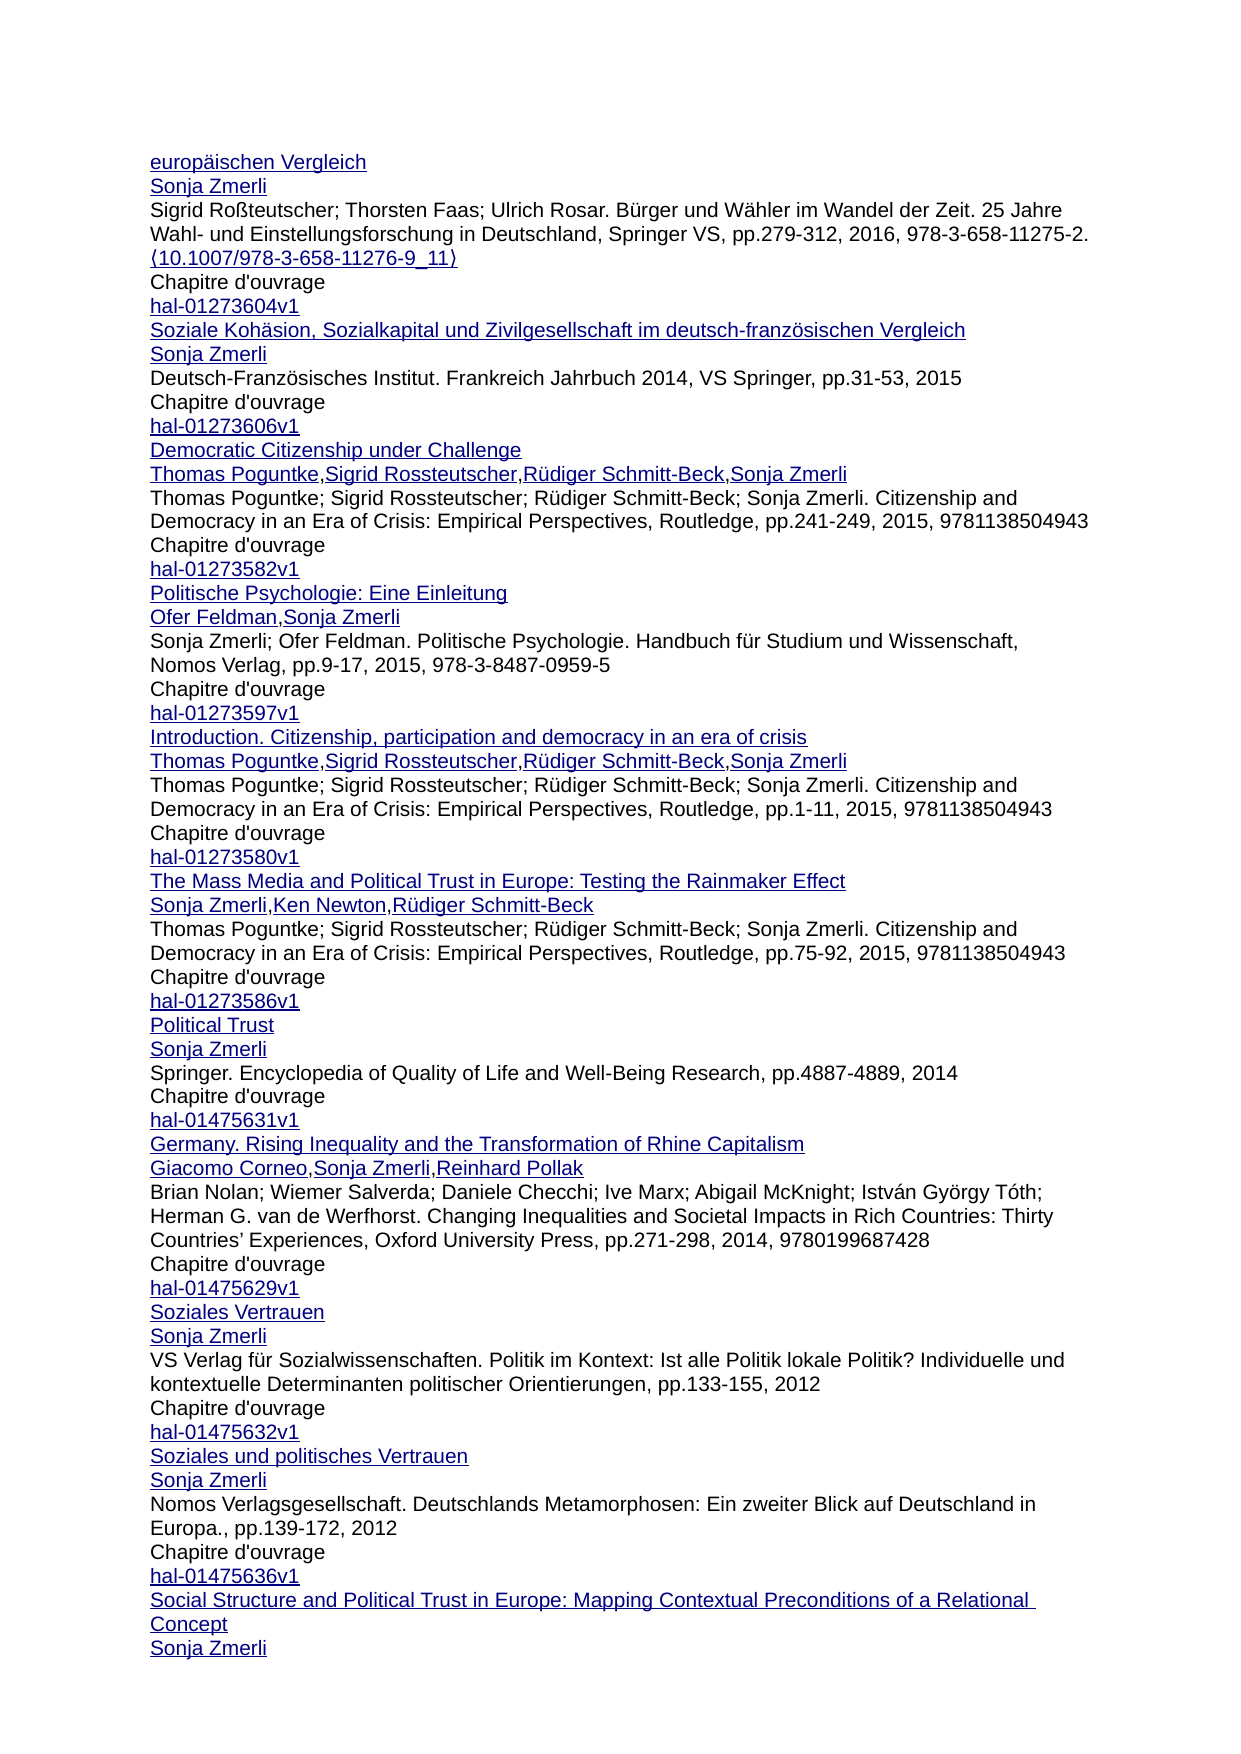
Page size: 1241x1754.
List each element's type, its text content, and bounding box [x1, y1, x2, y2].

table_cell Germany. Rising Inequality and the Transformation of Rhine Capitalism Giacomo Corneo,Sonja Zmerli,Reinhard Pollak Brian Nolan; Wiemer Salverda; Daniele Checchi; Ive Marx; Abigail McKnight; István György Tóth; Herman G. van de Werfhorst. Changing Inequalities and Societal Impacts in Rich Countries: Thirty Countries’ Experiences, Oxford University Press, pp.271-298, 2014, 9780199687428 Chapitre d'ouvrage hal-01475629v1 [150, 1132, 1090, 1300]
table_cell Soziales Vertrauen Sonja Zmerli VS Verlag für Sozialwissenschaften. Politik im Kontext: Ist alle Politik lokale Politik? Individuelle und kontextuelle Determinanten politischer Orientierungen, pp.133-155, 2012 Chapitre d'ouvrage hal-01475632v1 [150, 1300, 1090, 1444]
table_cell The Mass Media and Political Trust in Europe: Testing the Rainmaker Effect Sonja Zmerli,Ken Newton,Rüdiger Schmitt-Beck Thomas Poguntke; Sigrid Rossteutscher; Rüdiger Schmitt-Beck; Sonja Zmerli. Citizenship and Democracy in an Era of Crisis: Empirical Perspectives, Routledge, pp.75-92, 2015, 9781138504943 Chapitre d'ouvrage hal-01273586v1 [150, 869, 1090, 1012]
table_cell Soziales und politisches Vertrauen Sonja Zmerli Nomos Verlagsgesellschaft. Deutschlands Metamorphosen: Ein zweiter Blick auf Deutschland in Europa., pp.139-172, 2012 Chapitre d'ouvrage hal-01475636v1 [150, 1444, 1090, 1587]
table_cell Social Structure and Political Trust in Europe: Mapping Contextual Preconditions of a Relational Concept Sonja Zmerli [150, 1588, 1090, 1659]
table_cell Politische Psychologie: Eine Einleitung Ofer Feldman,Sonja Zmerli Sonja Zmerli; Ofer Feldman. Politische Psychologie. Handbuch für Studium und Wissenschaft, Nomos Verlag, pp.9-17, 2015, 978-3-8487-0959-5 Chapitre d'ouvrage hal-01273597v1 [150, 581, 1090, 725]
table_cell Soziale Kohäsion, Sozialkapital und Zivilgesellschaft im deutsch-französischen Vergleich Sonja Zmerli Deutsch-Französisches Institut. Frankreich Jahrbuch 2014, VS Springer, pp.31-53, 2015 Chapitre d'ouvrage hal-01273606v1 [150, 318, 1090, 437]
table_cell Konvergenz oder Divergenz? Entwicklungsverläufe und Determinanten politischer Unterstützung im europäischen Vergleich Sonja Zmerli Sigrid Roßteutscher; Thorsten Faas; Ulrich Rosar. Bürger und Wähler im Wandel der Zeit. 25 Jahre Wahl- und Einstellungsforschung in Deutschland, Springer VS, pp.279-312, 2016, 978-3-658-11275-2. ⟨10.1007/978-3-658-11276-9_11⟩ Chapitre d'ouvrage hal-01273604v1 [150, 150, 1090, 318]
table_cell Political Trust Sonja Zmerli Springer. Encyclopedia of Quality of Life and Well-Being Research, pp.4887-4889, 2014 Chapitre d'ouvrage hal-01475631v1 [150, 1013, 1090, 1132]
table_cell Introduction. Citizenship, participation and democracy in an era of crisis Thomas Poguntke,Sigrid Rossteutscher,Rüdiger Schmitt-Beck,Sonja Zmerli Thomas Poguntke; Sigrid Rossteutscher; Rüdiger Schmitt-Beck; Sonja Zmerli. Citizenship and Democracy in an Era of Crisis: Empirical Perspectives, Routledge, pp.1-11, 2015, 9781138504943 Chapitre d'ouvrage hal-01273580v1 [150, 725, 1090, 869]
table_cell Democratic Citizenship under Challenge Thomas Poguntke,Sigrid Rossteutscher,Rüdiger Schmitt-Beck,Sonja Zmerli Thomas Poguntke; Sigrid Rossteutscher; Rüdiger Schmitt-Beck; Sonja Zmerli. Citizenship and Democracy in an Era of Crisis: Empirical Perspectives, Routledge, pp.241-249, 2015, 9781138504943 Chapitre d'ouvrage hal-01273582v1 [150, 438, 1090, 581]
